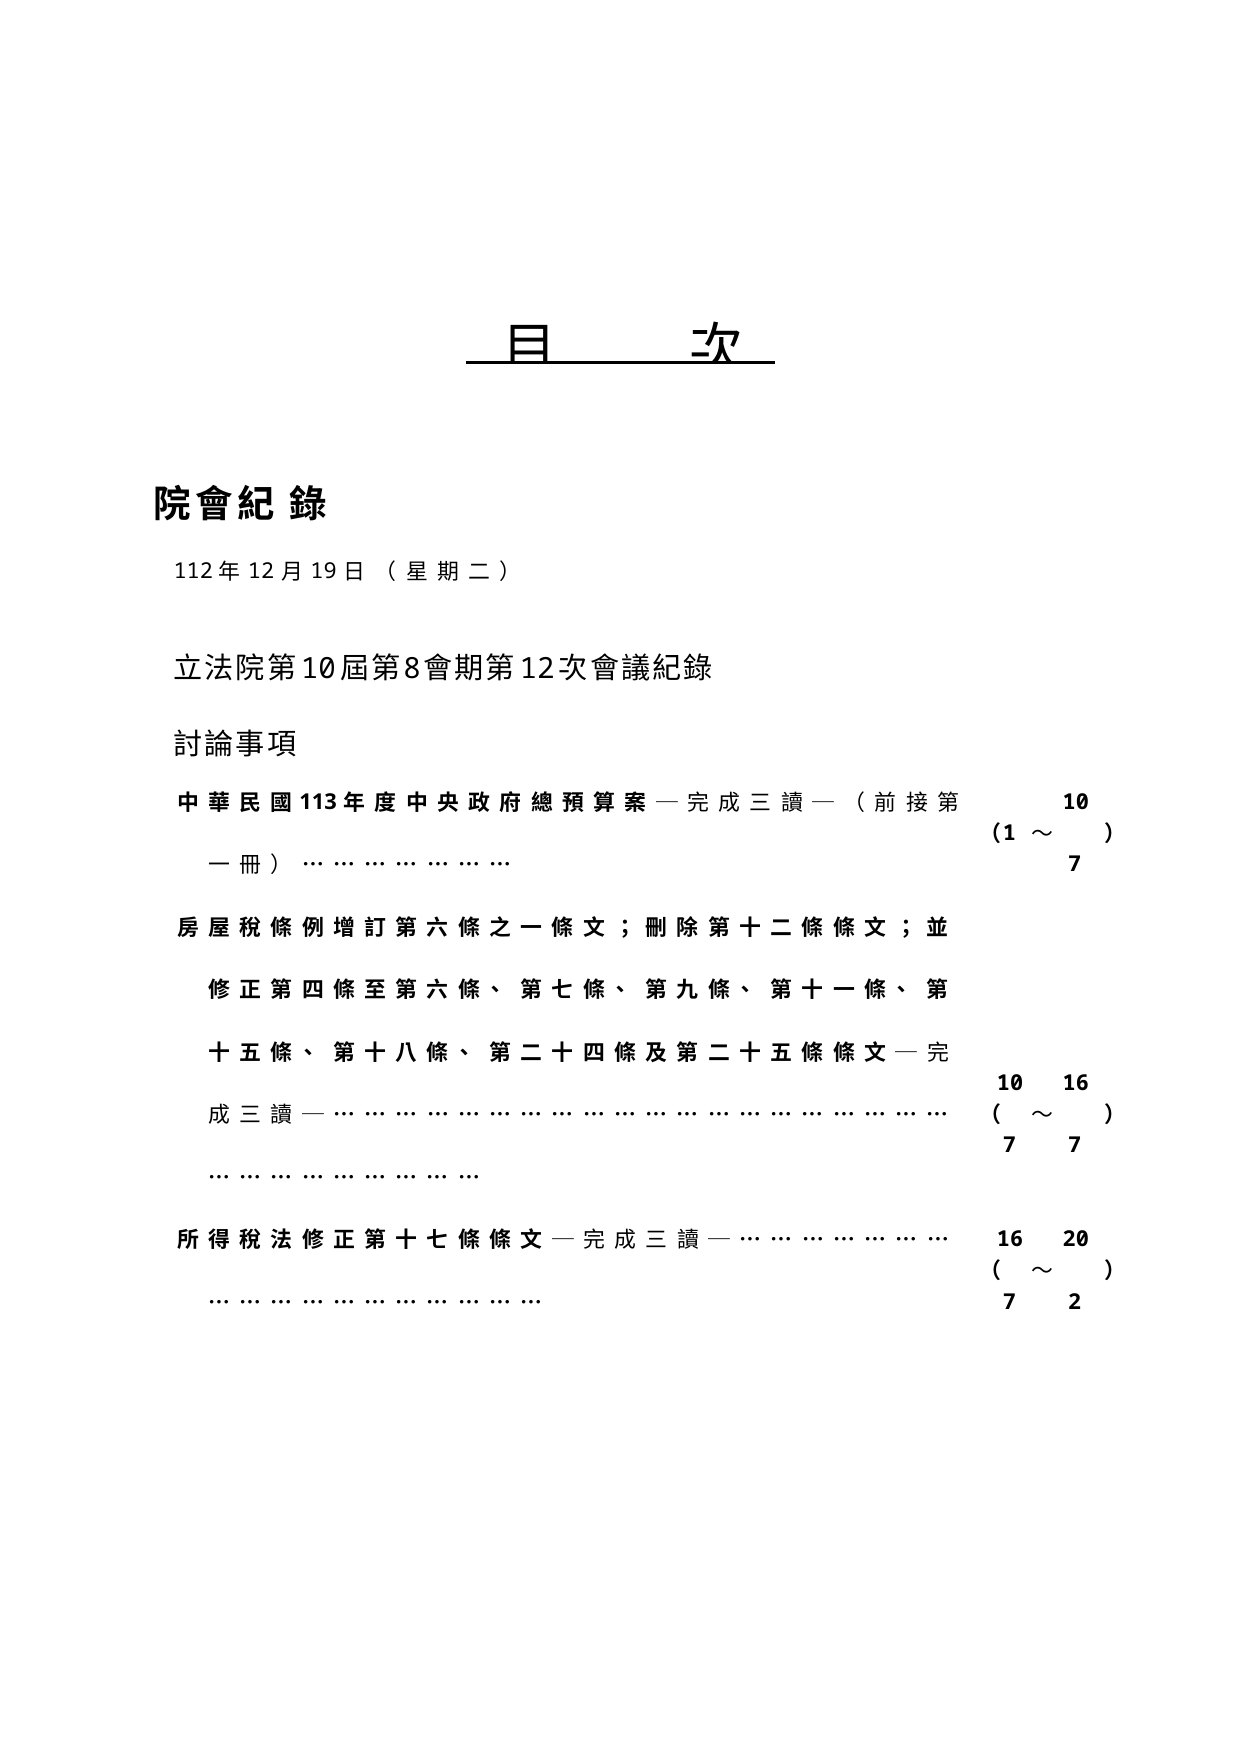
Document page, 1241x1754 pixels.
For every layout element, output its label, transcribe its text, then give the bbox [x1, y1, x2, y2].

table_cell ～ [1023, 769, 1053, 894]
table_header 院會紀錄 112年12月19日（星期二） [150, 443, 1108, 618]
table_cell [1053, 694, 1091, 769]
table_cell （ [967, 1207, 986, 1332]
table_cell 1 [986, 769, 1023, 894]
table_cell ） [1091, 1207, 1108, 1332]
table_cell 202 [1053, 1207, 1091, 1332]
table_cell ～ [1023, 894, 1053, 1207]
table_cell 107 [986, 894, 1023, 1207]
table_cell 立法院第10屆第8會期第12次會議紀錄 [150, 618, 967, 694]
table_cell [986, 694, 1023, 769]
table_cell 167 [1053, 894, 1091, 1207]
table_cell ～ [1023, 1207, 1053, 1332]
table_cell [967, 618, 986, 694]
table_cell [1091, 618, 1108, 694]
table_cell ） [1091, 894, 1108, 1207]
table_cell （ [967, 894, 986, 1207]
table_cell 107 [1053, 769, 1091, 894]
table_cell [1053, 618, 1091, 694]
table_cell [1023, 618, 1053, 694]
table_cell 中華民國113年度中央政府總預算案─完成三讀─（前接第一冊）………………… [150, 769, 967, 894]
table_cell [1023, 694, 1053, 769]
table_cell 167 [986, 1207, 1023, 1332]
table_cell （ [967, 769, 986, 894]
table_header 目 次 [466, 281, 774, 361]
table_cell 所得稅法修正第十七條條文─完成三讀─……………………………………………… [150, 1207, 967, 1332]
table_cell 討論事項 [150, 694, 967, 769]
table_cell [986, 618, 1023, 694]
table_cell [1091, 694, 1108, 769]
table_cell 房屋稅條例增訂第六條之一條文；刪除第十二條條文；並修正第四條至第六條、第七條、第九條、第十一條、第十五條、第十八條、第二十四條及第二十五條條文─完成三讀─…………………………………………………………………………… [150, 894, 967, 1207]
table_cell [967, 694, 986, 769]
table_cell ） [1091, 769, 1108, 894]
